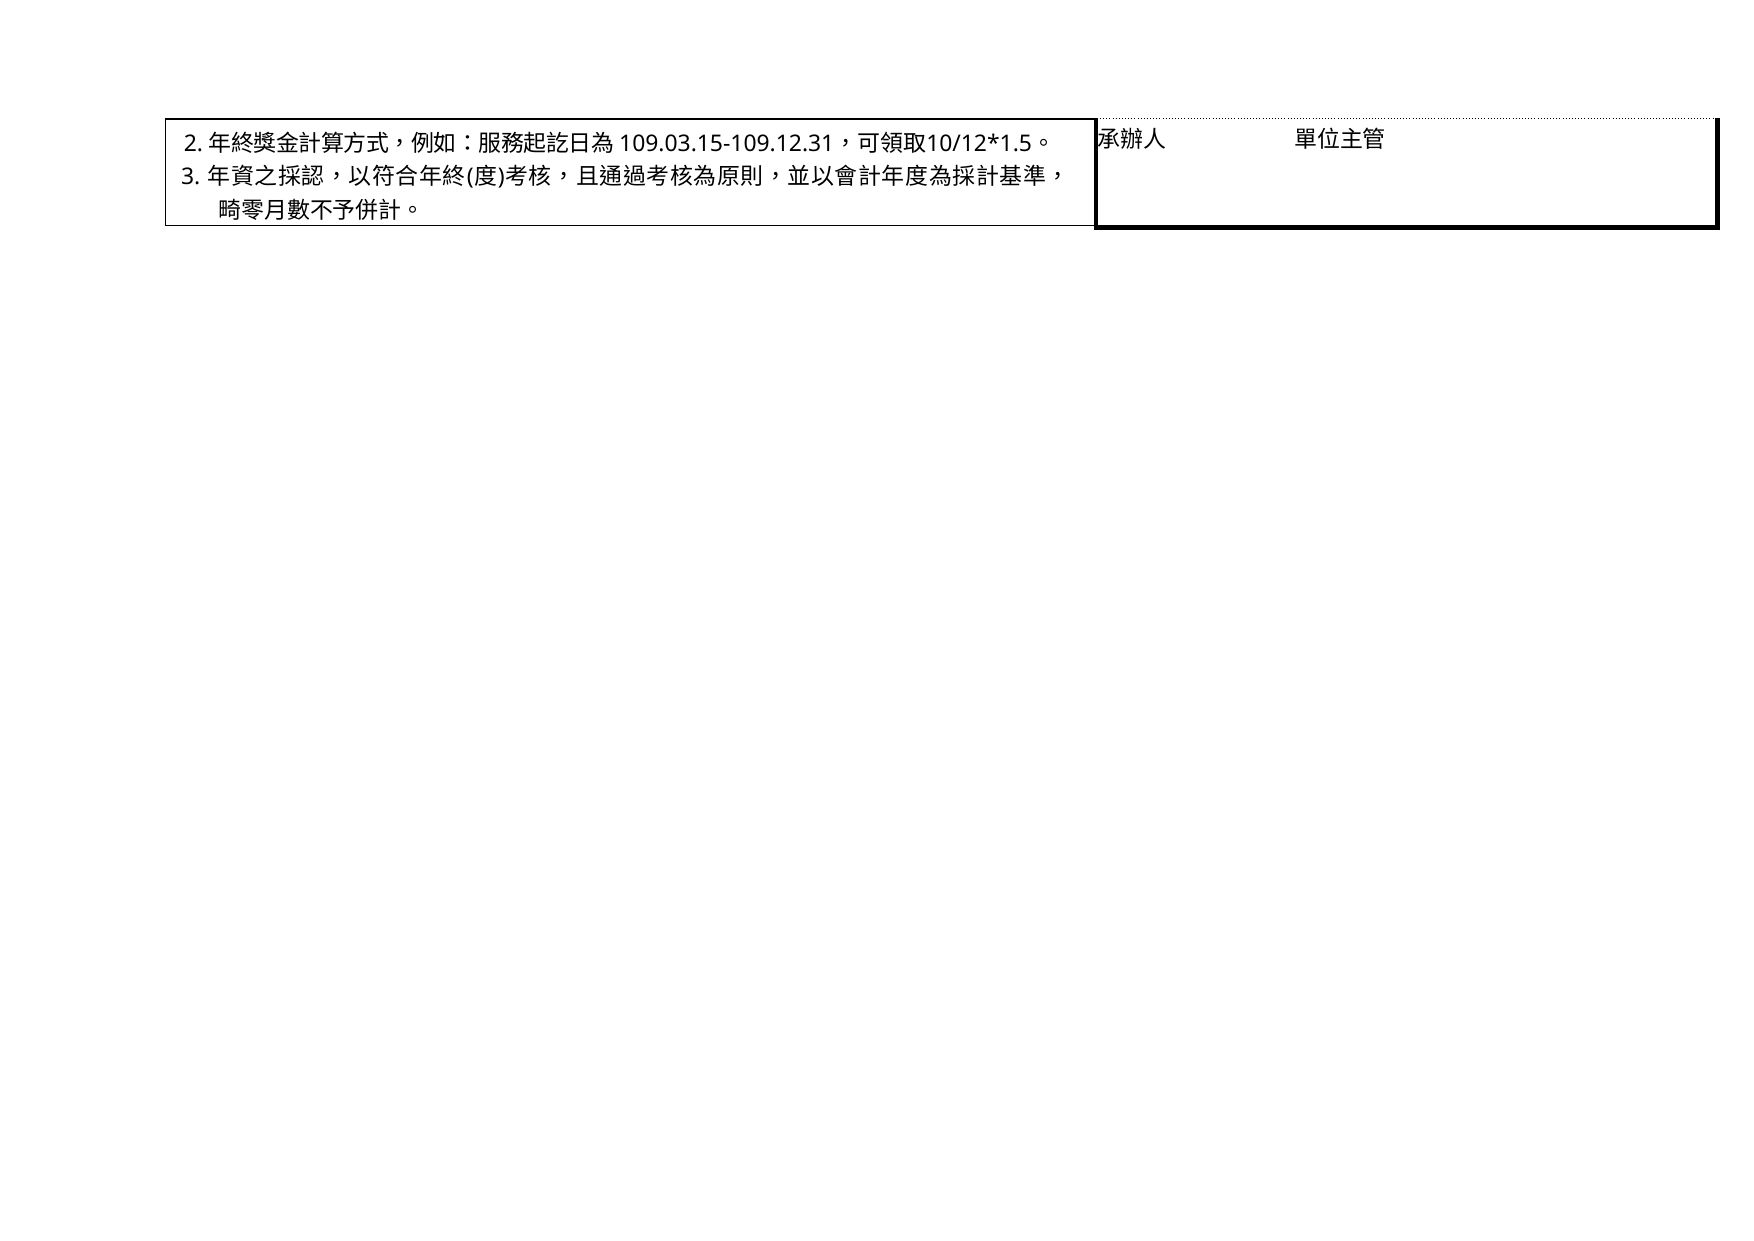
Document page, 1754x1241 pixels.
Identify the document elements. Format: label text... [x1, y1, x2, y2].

table_cell 承辦人 單位主管 [1098, 118, 1715, 225]
table_cell 2. 年終獎金計算方式，例如：服務起訖日為 109.03.15-109.12.31，可領取10/12*1.5。 3. 年資之採認，以符合年終(度)考核，且通過考核為原則，並以會計年度為採計基準， 畸零月數不予併計。 [166, 120, 1094, 225]
